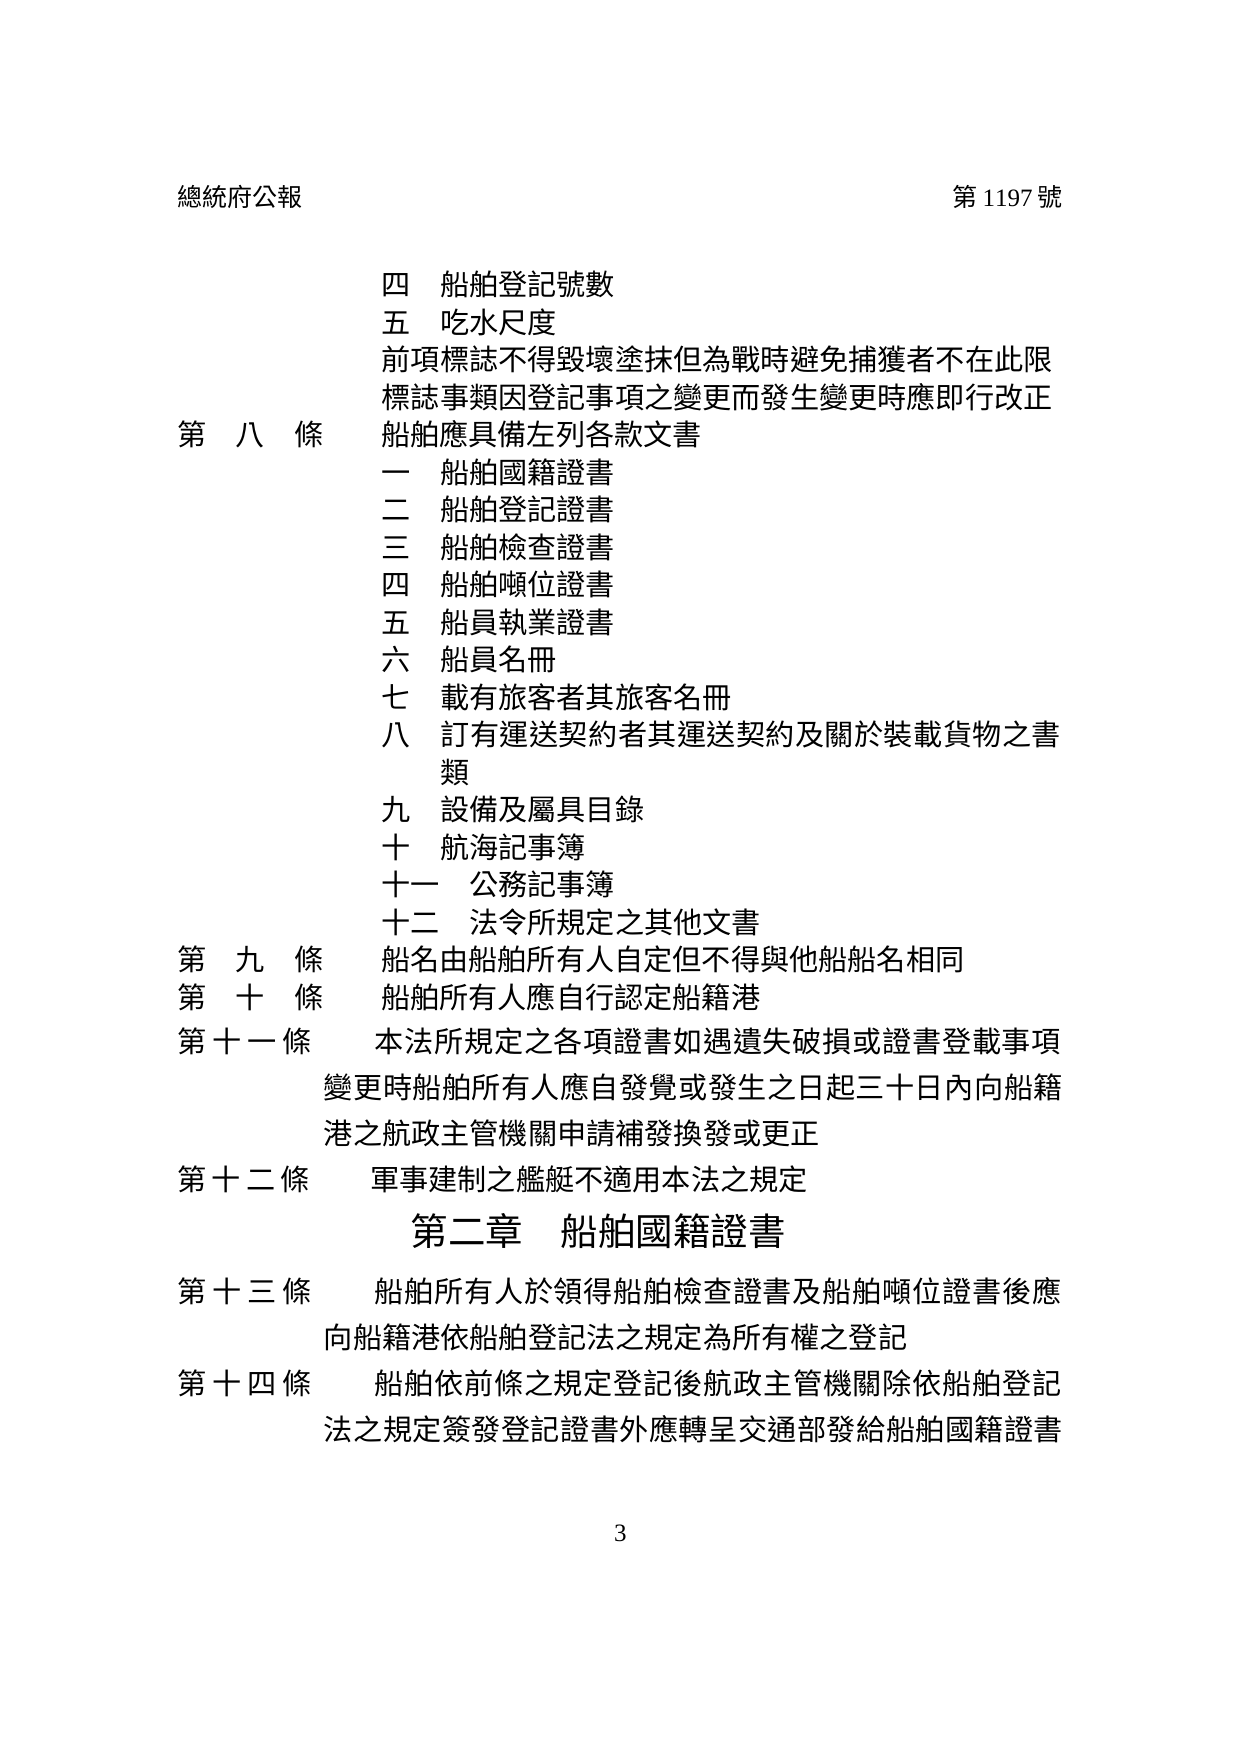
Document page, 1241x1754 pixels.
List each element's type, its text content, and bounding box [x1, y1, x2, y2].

text 一 船舶國籍證書 [381, 453, 1063, 491]
text 五 吃水尺度 [381, 303, 1063, 341]
text 第二章 船舶國籍證書 [411, 1212, 1063, 1253]
text 二 船舶登記證書 [381, 491, 1063, 528]
text 前項標誌不得毀壞塗抹但為戰時避免捕獲者不在此限 [323, 341, 1063, 378]
text 六 船員名冊 [381, 641, 1063, 678]
text 八 訂有運送契約者其運送契約及關於裝載貨物之書類 [381, 716, 1063, 791]
text 第十一條 本法所規定之各項證書如遇遺失破損或證書登載事項變更時船舶所有人應自發覺或發生之日起三十日內向船籍港之航政主管機關申請補發換發或更正 [177, 1016, 1063, 1153]
text 第 八 條 船舶應具備左列各款文書 [177, 416, 1063, 453]
text 標誌事類因登記事項之變更而發生變更時應即行改正 [323, 378, 1063, 416]
text 四 船舶噸位證書 [381, 566, 1063, 603]
text 九 設備及屬具目錄 [381, 791, 1063, 828]
text 七 載有旅客者其旅客名冊 [381, 678, 1063, 716]
text 第 九 條 船名由船舶所有人自定但不得與他船船名相同 [177, 941, 1063, 978]
text 第十三條 船舶所有人於領得船舶檢查證書及船舶噸位證書後應向船籍港依船舶登記法之規定為所有權之登記 [177, 1266, 1063, 1357]
text 第 十 條 船舶所有人應自行認定船籍港 [177, 978, 1063, 1016]
text 第十二條 軍事建制之艦艇不適用本法之規定 [177, 1153, 1063, 1199]
text 第十四條 船舶依前條之規定登記後航政主管機關除依船舶登記法之規定簽發登記證書外應轉呈交通部發給船舶國籍證書 [177, 1357, 1063, 1449]
text 十 航海記事簿 [381, 828, 1063, 866]
text 五 船員執業證書 [381, 603, 1063, 641]
text 十一 公務記事簿 [381, 866, 1063, 903]
text 十二 法令所規定之其他文書 [381, 903, 1063, 941]
text 三 船舶檢查證書 [381, 528, 1063, 566]
text 四 船舶登記號數 [381, 266, 1063, 303]
